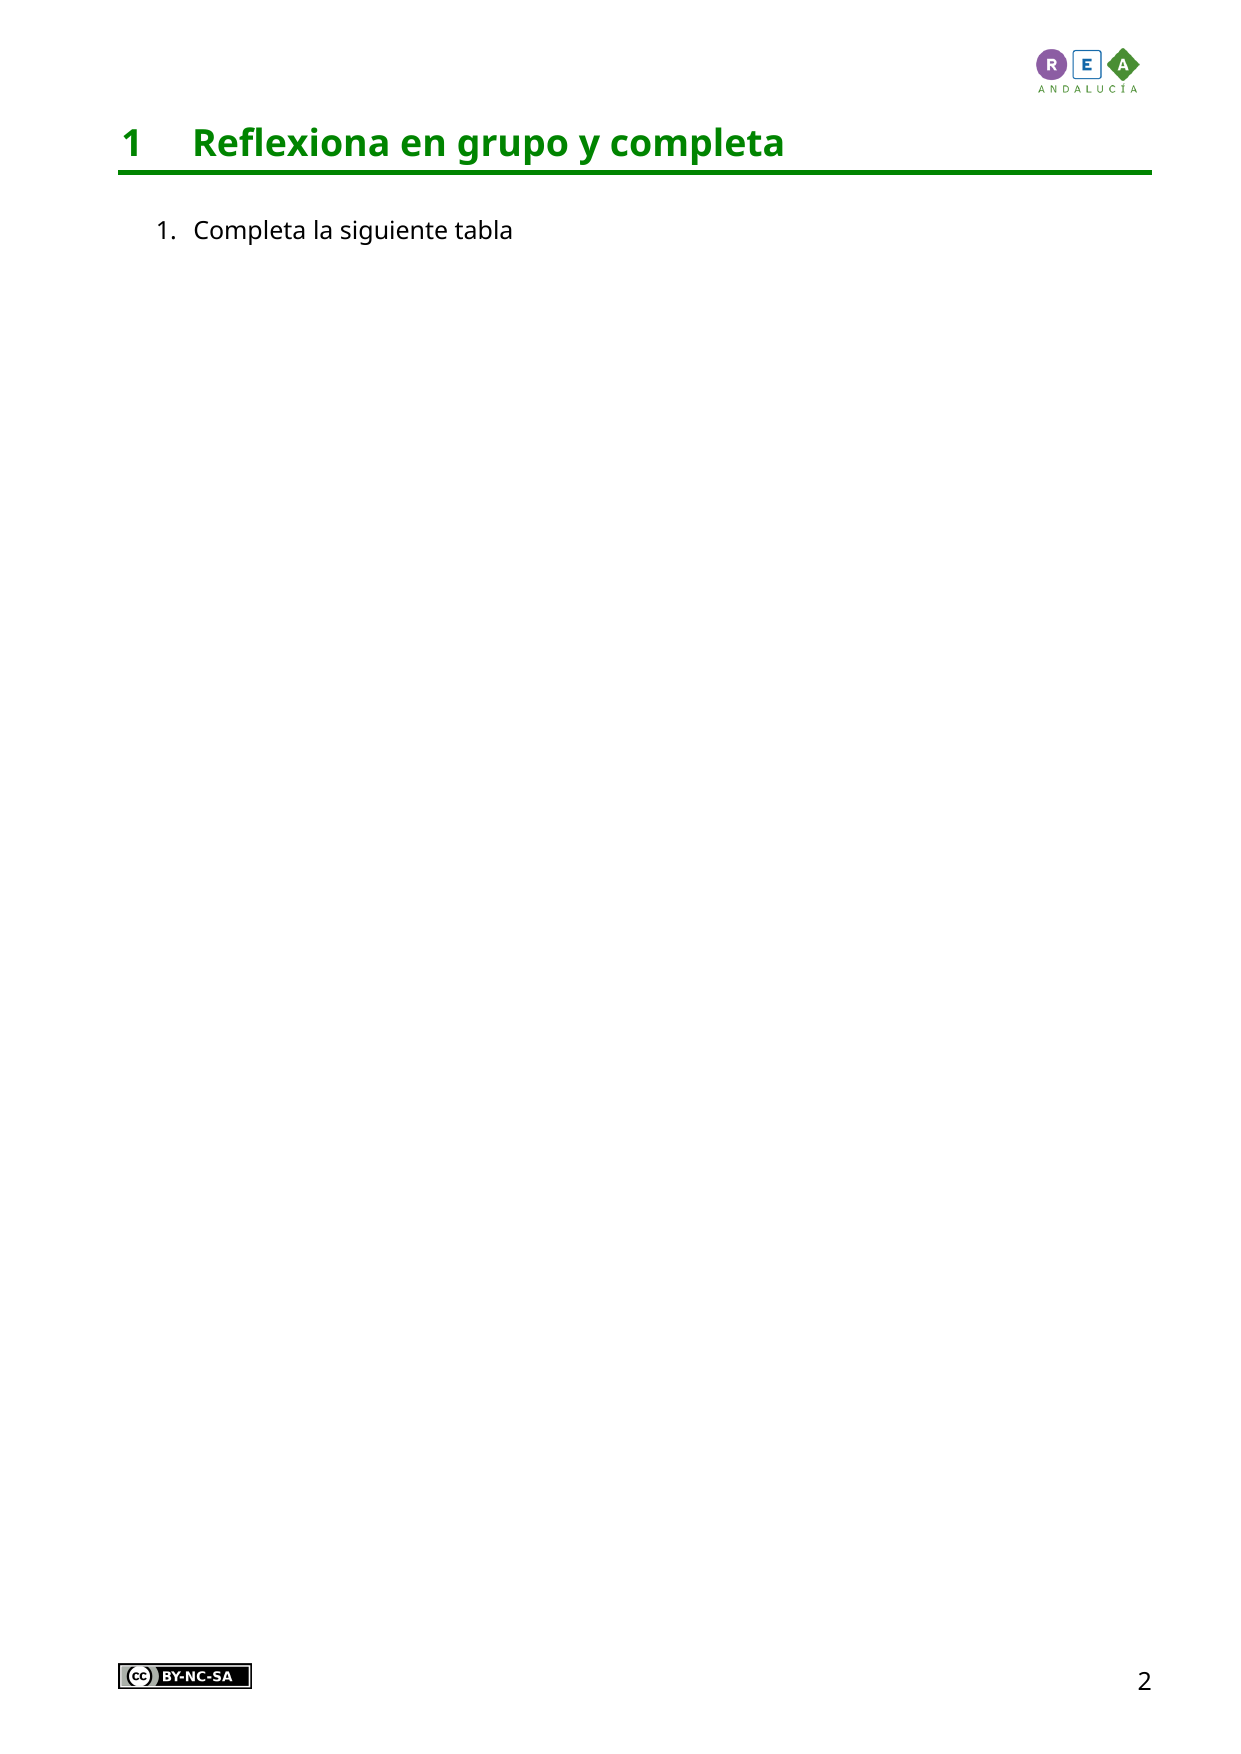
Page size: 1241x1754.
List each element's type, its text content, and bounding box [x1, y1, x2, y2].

picture [118, 1663, 536, 1698]
picture [1031, 43, 1144, 98]
subtitle Reflexiona en grupo y completa [118, 113, 1152, 170]
list Completa la siguiente tabla [156, 212, 1152, 247]
